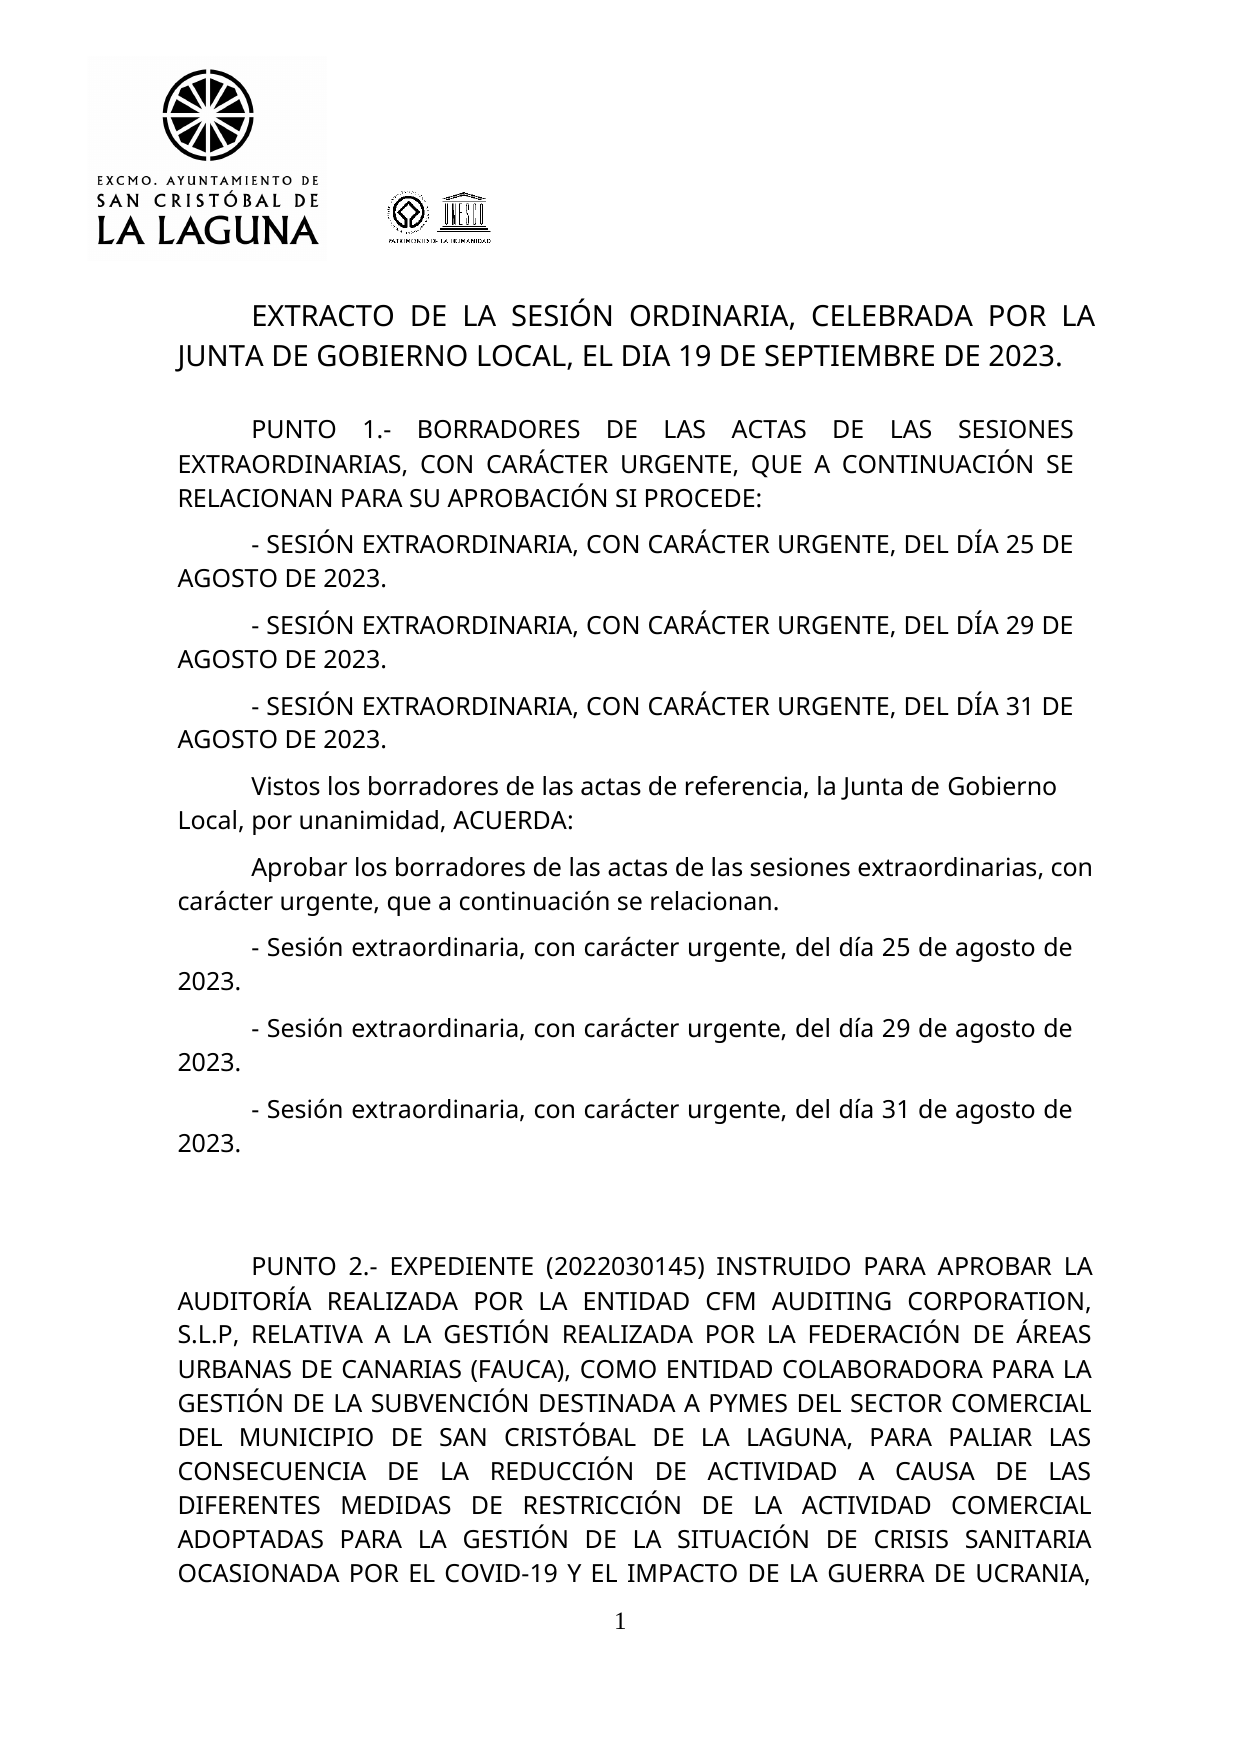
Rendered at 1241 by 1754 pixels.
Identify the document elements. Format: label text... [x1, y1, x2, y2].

text - SESIÓN EXTRAORDINARIA, CON CARÁCTER URGENTE, DEL DÍA 29 DE AGOSTO DE 2023. [177, 607, 1075, 676]
text Aprobar los borradores de las actas de las sesiones extraordinarias, con carácter urgente, que a continuación se relacionan. [177, 849, 1095, 917]
text EXTRACTO DE LA SESIÓN ORDINARIA, CELEBRADA POR LA JUNTA DE GOBIERNO LOCAL, EL DIA 19 DE SEPTIEMBRE DE 2023. [177, 295, 1096, 375]
text - SESIÓN EXTRAORDINARIA, CON CARÁCTER URGENTE, DEL DÍA 31 DE AGOSTO DE 2023. [177, 688, 1075, 756]
text PUNTO 2.- EXPEDIENTE (2022030145) INSTRUIDO PARA APROBAR LA AUDITORÍA REALIZADA POR LA ENTIDAD CFM AUDITING CORPORATION, S.L.P, RELATIVA A LA GESTIÓN REALIZADA POR LA FEDERACIÓN DE ÁREAS URBANAS DE CANARIAS (FAUCA), COMO ENTIDAD COLABORADORA PARA LA GESTIÓN DE LA SUBVENCIÓN DESTINADA A PYMES DEL SECTOR COMERCIAL DEL MUNICIPIO DE SAN CRISTÓBAL DE LA LAGUNA, PARA PALIAR LAS CONSECUENCIA DE LA REDUCCIÓN DE ACTIVIDAD A CAUSA DE LAS DIFERENTES MEDIDAS DE RESTRICCIÓN DE LA ACTIVIDAD COMERCIAL ADOPTADAS PARA LA GESTIÓN DE LA SITUACIÓN DE CRISIS SANITARIA OCASIONADA POR EL COVID-19 Y EL IMPACTO DE LA GUERRA DE UCRANIA, [177, 1249, 1093, 1590]
text - Sesión extraordinaria, con carácter urgente, del día 29 de agosto de 2023. [177, 1011, 1075, 1079]
text - Sesión extraordinaria, con carácter urgente, del día 25 de agosto de 2023. [177, 930, 1075, 998]
text - SESIÓN EXTRAORDINARIA, CON CARÁCTER URGENTE, DEL DÍA 25 DE AGOSTO DE 2023. [177, 527, 1075, 595]
text PUNTO 1.- BORRADORES DE LAS ACTAS DE LAS SESIONES EXTRAORDINARIAS, CON CARÁCTER URGENTE, QUE A CONTINUACIÓN SE RELACIONAN PARA SU APROBACIÓN SI PROCEDE: [177, 412, 1075, 514]
text - Sesión extraordinaria, con carácter urgente, del día 31 de agosto de 2023. [177, 1091, 1075, 1159]
text Vistos los borradores de las actas de referencia, la Junta de Gobierno Local, por unanimidad, ACUERDA: [177, 769, 1095, 837]
